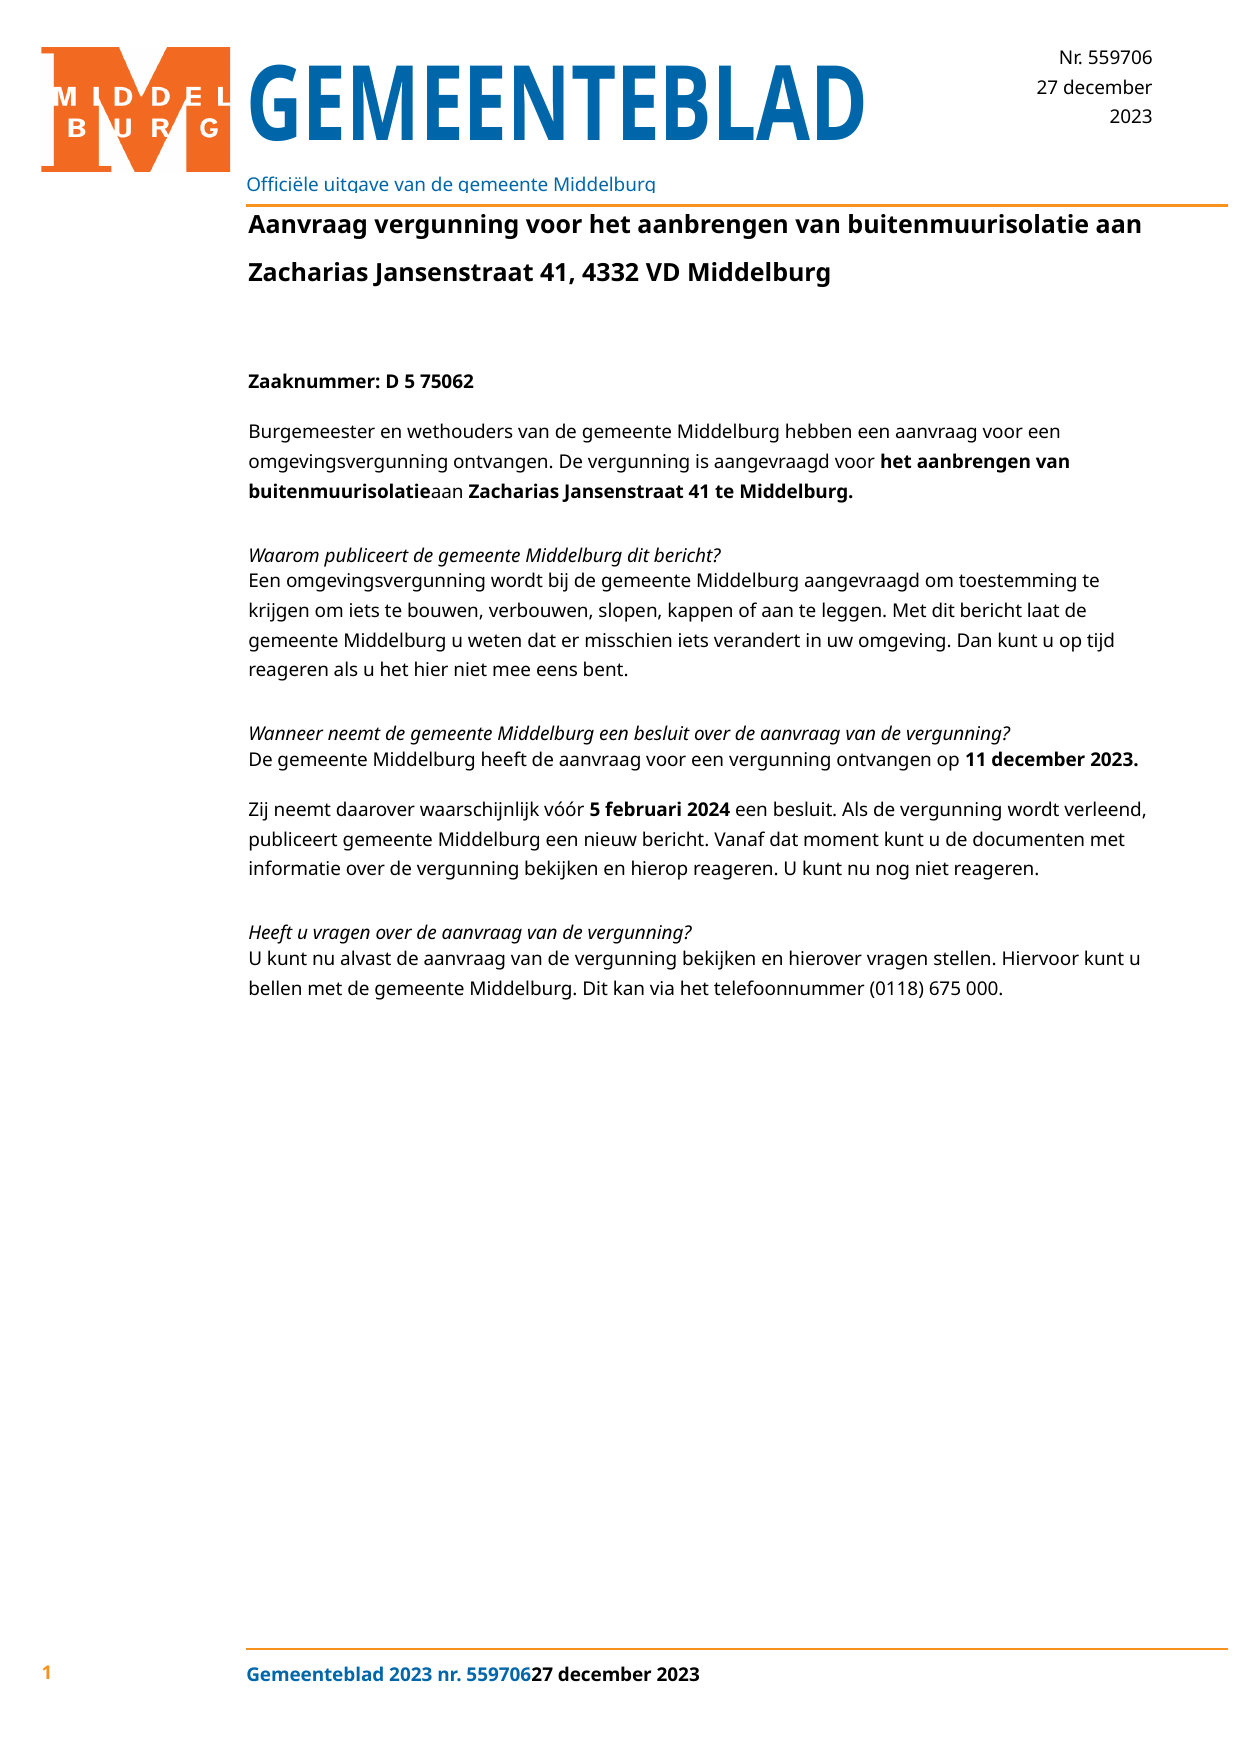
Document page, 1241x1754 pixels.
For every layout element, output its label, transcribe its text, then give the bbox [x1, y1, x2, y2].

text Aanvraag vergunning voor het aanbrengen van buitenmuurisolatie aan Zacharias Jansenstraat 41, 4332 VD Middelburg [248, 207, 1152, 288]
text Wanneer neemt de gemeente Middelburg een besluit over de aanvraag van de vergunning? [248, 720, 1152, 746]
text Een omgevingsvergunning wordt bij de gemeente Middelburg aangevraagd om toestemming te krijgen om iets te bouwen, verbouwen, slopen, kappen of aan te leggen. Met dit bericht laat de gemeente Middelburg u weten dat er misschien iets verandert in uw omgeving. Dan kunt u op tijd reageren als u het hier niet mee eens bent. [248, 568, 1152, 682]
text U kunt nu alvast de aanvraag van de vergunning bekijken en hierover vragen stellen. Hiervoor kunt u bellen met de gemeente Middelburg. Dit kan via het telefoonnummer (0118) 675 000. [248, 945, 1152, 1001]
text Heeft u vragen over de aanvraag van de vergunning? [248, 919, 1152, 945]
picture [41, 47, 231, 172]
text Waarom publiceert de gemeente Middelburg dit bericht? [248, 542, 1152, 568]
text Zaaknummer: D 5 75062 [248, 368, 1152, 394]
text De gemeente Middelburg heeft de aanvraag voor een vergunning ontvangen op 11 december 2023. [248, 746, 1152, 772]
text Zij neemt daarover waarschijnlijk vóór 5 februari 2024 een besluit. Als de vergunning wordt verleend, publiceert gemeente Middelburg een nieuw bericht. Vanaf dat moment kunt u de documenten met informatie over de vergunning bekijken en hierop reageren. U kunt nu nog niet reageren. [248, 796, 1152, 881]
text Burgemeester en wethouders van de gemeente Middelburg hebben een aanvraag voor een omgevingsvergunning ontvangen. De vergunning is aangevraagd voor het aanbrengen van buitenmuurisolatieaan Zacharias Jansenstraat 41 te Middelburg. [248, 419, 1152, 504]
